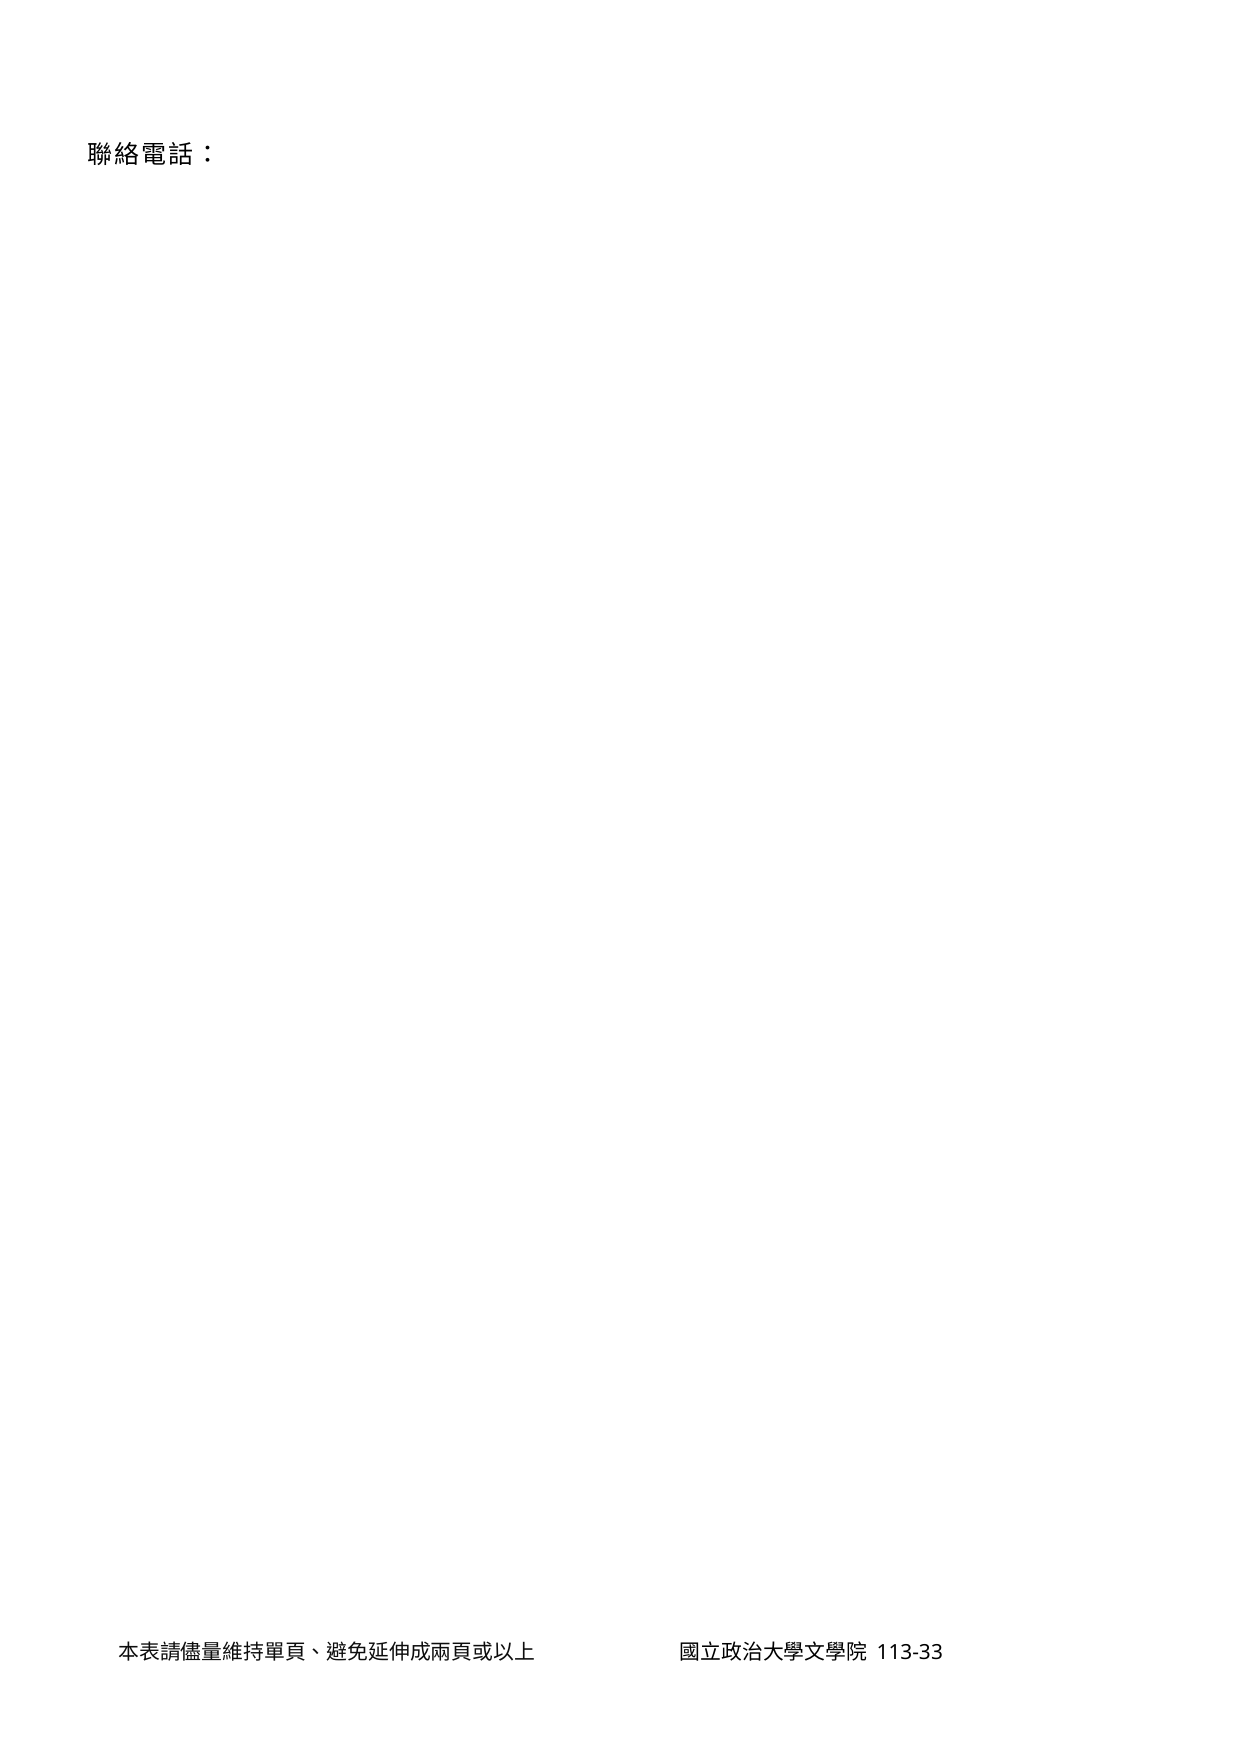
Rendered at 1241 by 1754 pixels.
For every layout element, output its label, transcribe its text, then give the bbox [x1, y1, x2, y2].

table_cell [581, 124, 1164, 182]
table_cell 聯絡電話： [76, 124, 581, 182]
